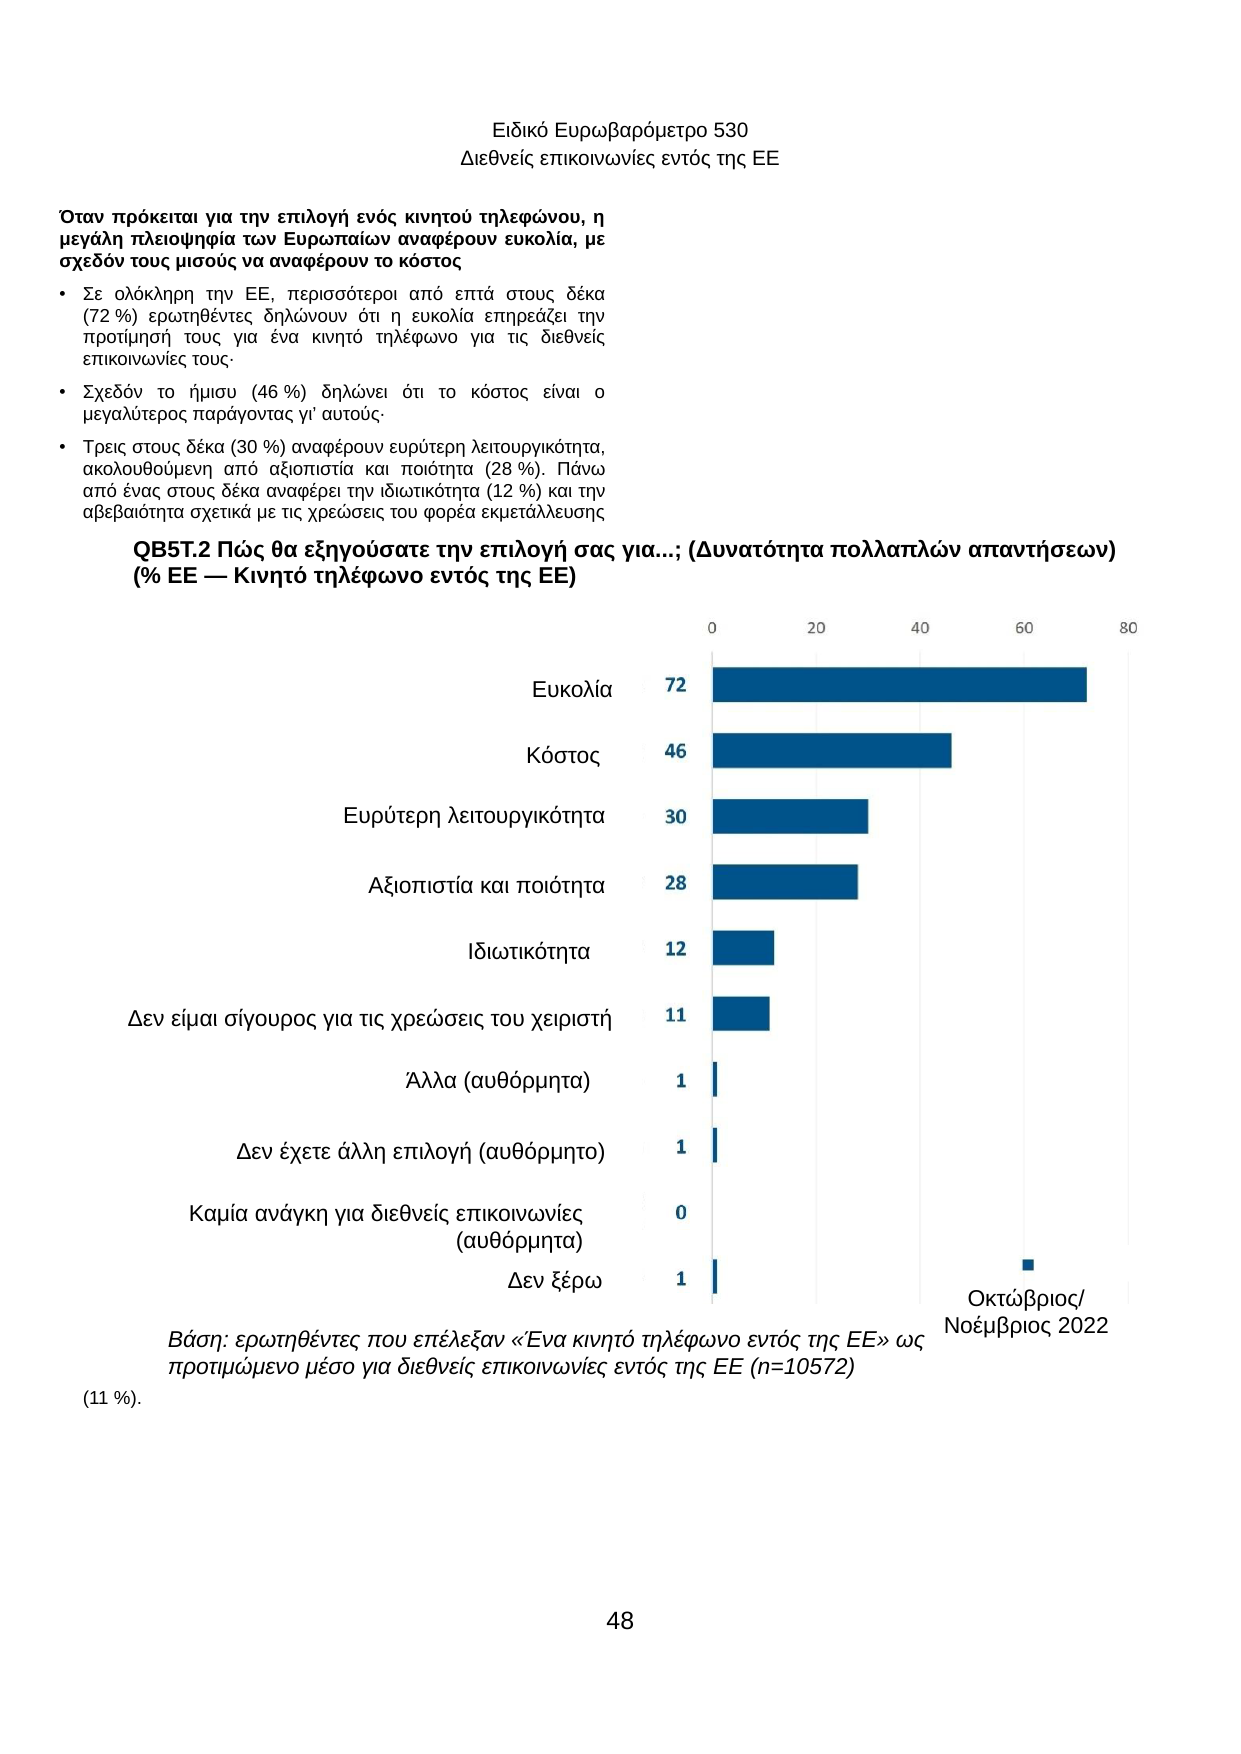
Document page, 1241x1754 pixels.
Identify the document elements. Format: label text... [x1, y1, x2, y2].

list Σε ολόκληρη την ΕΕ, περισσότεροι από επτά στους δέκα (72 %) ερωτηθέντες δηλώνουν ότι η ευκολία επηρεάζει την προτίμησή τους για ένα κινητό τηλέφωνο για τις διεθνείς επικοινωνίες τους· [59, 283, 605, 369]
picture [970, 1292, 982, 1304]
picture [1027, 1291, 1033, 1304]
text Όταν πρόκειται για την επιλογή ενός κινητού τηλεφώνου, η μεγάλη πλειοψηφία των Ευρωπαίων αναφέρουν ευκολία, με σχεδόν τους μισούς να αναφέρουν το κόστος [59, 206, 605, 271]
picture [992, 1295, 999, 1304]
picture [1057, 1295, 1064, 1304]
list Σχεδόν το ήμισυ (46 %) δηλώνει ότι το κόστος είναι ο μεγαλύτερος παράγοντας γι’ αυτούς· [59, 381, 605, 424]
picture [642, 602, 1151, 1304]
picture [1039, 1295, 1046, 1304]
list Τρεις στους δέκα (30 %) αναφέρουν ευρύτερη λειτουργικότητα, ακολουθούμενη από αξιοπιστία και ποιότητα (28 %). Πάνω από ένας στους δέκα αναφέρει την ιδιωτικότητα (12 %) και την αβεβαιότητα σχετικά με τις χρεώσεις του φορέα εκμετάλλευσης (11 %). [59, 436, 605, 1408]
